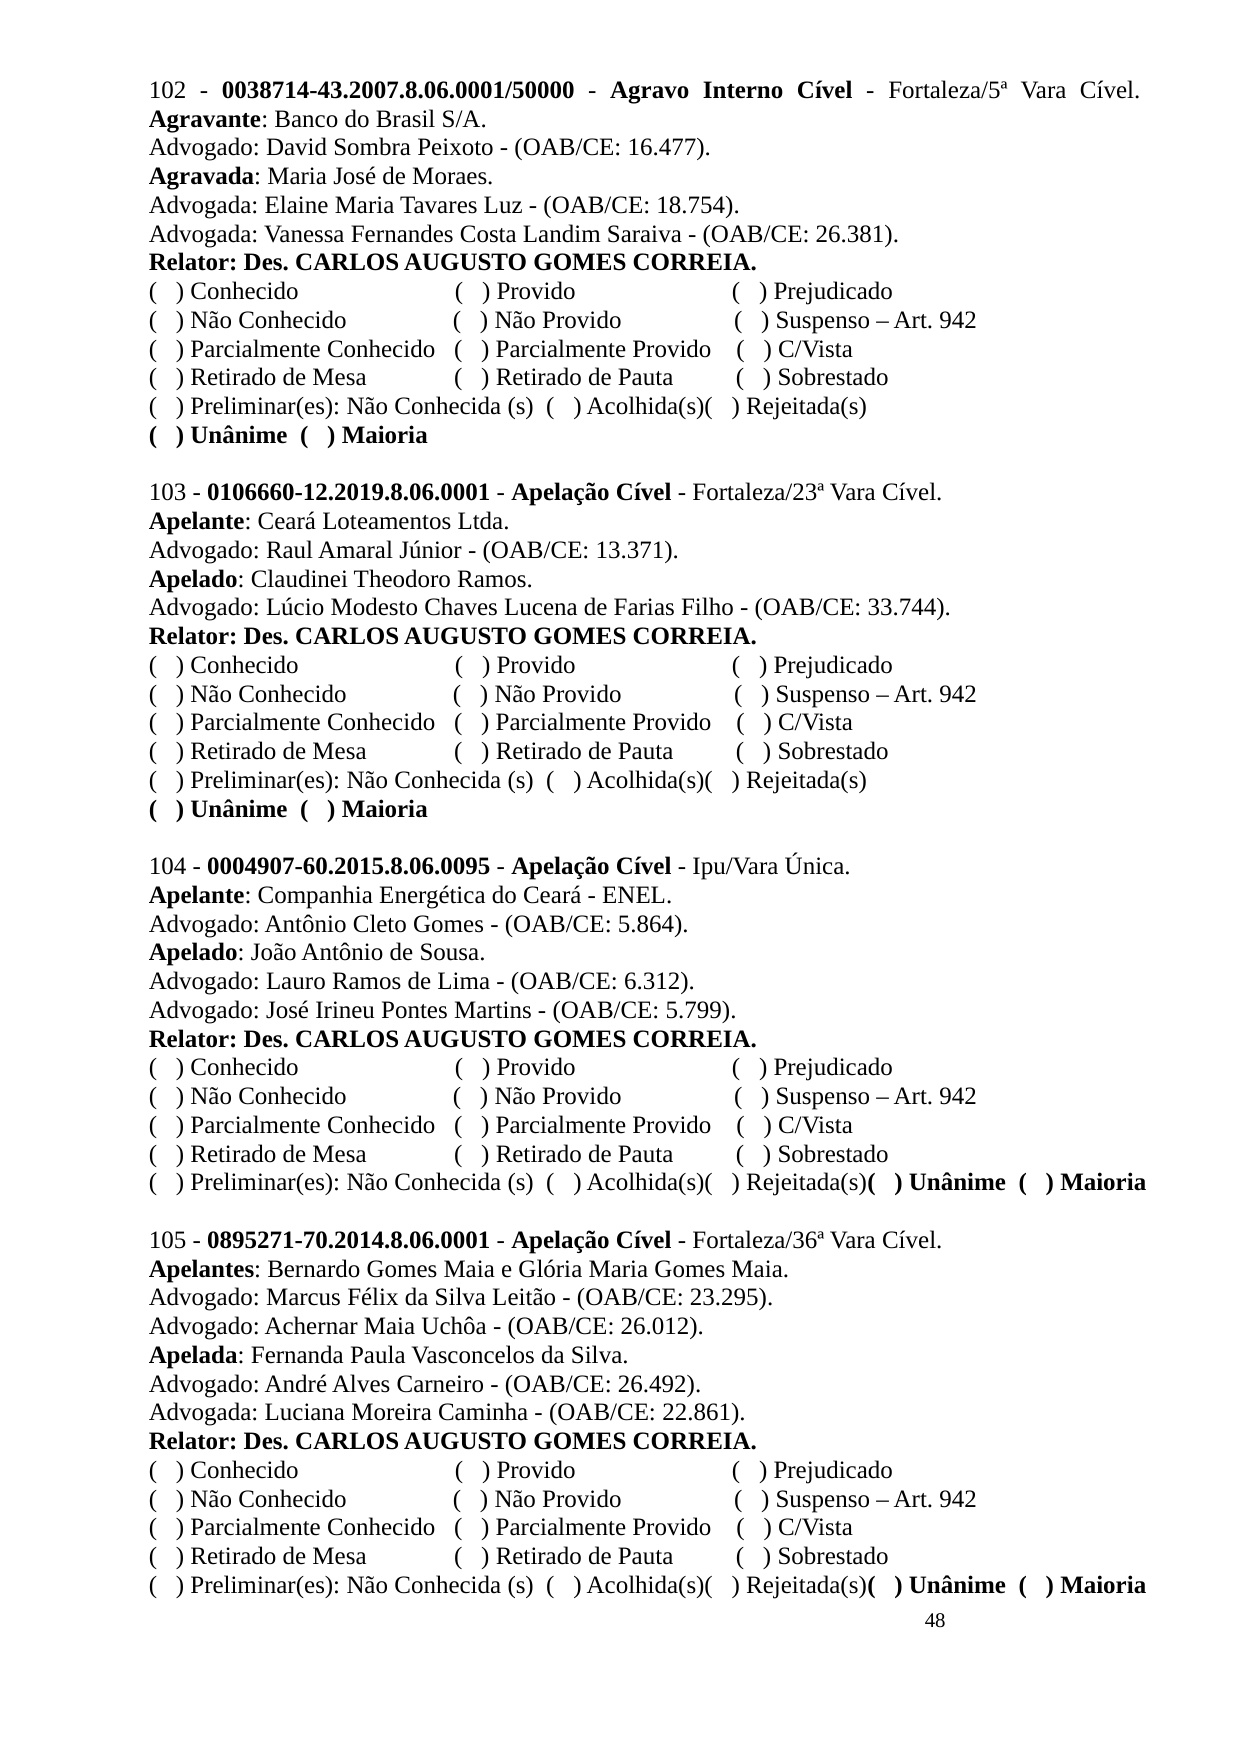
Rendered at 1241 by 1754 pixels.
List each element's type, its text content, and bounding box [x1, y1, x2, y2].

text ( ) Preliminar(es): Não Conhecida (s) ( ) Acolhida(s)( ) Rejeitada(s) [148, 765, 1158, 794]
text Advogada: Vanessa Fernandes Costa Landim Saraiva - (OAB/CE: 26.381). [148, 219, 1141, 247]
text ( ) Parcialmente Conhecido ( ) Parcialmente Provido ( ) C/Vista [148, 334, 1158, 362]
text Advogado: Lauro Ramos de Lima - (OAB/CE: 6.312). [148, 966, 1141, 995]
text ( ) Parcialmente Conhecido ( ) Parcialmente Provido ( ) C/Vista [148, 707, 1158, 736]
text ( ) Preliminar(es): Não Conhecida (s) ( ) Acolhida(s)( ) Rejeitada(s)( ) Unânime ( ) Maioria [148, 1570, 1158, 1599]
text ( ) Unânime ( ) Maioria [148, 420, 1158, 449]
text ( ) Não Conhecido ( ) Não Provido ( ) Suspenso – Art. 942 [148, 679, 1158, 707]
text ( ) Preliminar(es): Não Conhecida (s) ( ) Acolhida(s)( ) Rejeitada(s) [148, 391, 1158, 420]
text Advogado: José Irineu Pontes Martins - (OAB/CE: 5.799). [148, 995, 1141, 1024]
text Apelante: Companhia Energética do Ceará - ENEL. [148, 880, 1141, 909]
text ( ) Não Conhecido ( ) Não Provido ( ) Suspenso – Art. 942 [148, 305, 1158, 334]
text ( ) Conhecido ( ) Provido ( ) Prejudicado [148, 1455, 1141, 1484]
text Advogado: Marcus Félix da Silva Leitão - (OAB/CE: 23.295). [148, 1282, 1141, 1311]
text Advogada: Luciana Moreira Caminha - (OAB/CE: 22.861). [148, 1397, 1141, 1426]
text ( ) Conhecido ( ) Provido ( ) Prejudicado [148, 650, 1141, 679]
text ( ) Unânime ( ) Maioria [148, 794, 1158, 822]
text ( ) Conhecido ( ) Provido ( ) Prejudicado [148, 276, 1141, 305]
text Relator: Des. CARLOS AUGUSTO GOMES CORREIA. [148, 1426, 1141, 1455]
text Agravada: Maria José de Moraes. [148, 161, 1141, 190]
text Advogado: Antônio Cleto Gomes - (OAB/CE: 5.864). [148, 909, 1141, 937]
text Relator: Des. CARLOS AUGUSTO GOMES CORREIA. [148, 1024, 1141, 1052]
text 102 - 0038714-43.2007.8.06.0001/50000 - Agravo Interno Cível - Fortaleza/5ª Vara Cível. Agravante: Banco do Brasil S/A. [148, 75, 1141, 132]
text 103 - 0106660-12.2019.8.06.0001 - Apelação Cível - Fortaleza/23ª Vara Cível. [148, 477, 1141, 506]
text Apelada: Fernanda Paula Vasconcelos da Silva. [148, 1340, 1141, 1369]
text ( ) Retirado de Mesa ( ) Retirado de Pauta ( ) Sobrestado [148, 1139, 1158, 1167]
text ( ) Parcialmente Conhecido ( ) Parcialmente Provido ( ) C/Vista [148, 1110, 1158, 1139]
text 105 - 0895271-70.2014.8.06.0001 - Apelação Cível - Fortaleza/36ª Vara Cível. [148, 1225, 1141, 1254]
text Apelado: Claudinei Theodoro Ramos. [148, 564, 1141, 592]
text Advogado: Achernar Maia Uchôa - (OAB/CE: 26.012). [148, 1311, 1141, 1340]
text ( ) Não Conhecido ( ) Não Provido ( ) Suspenso – Art. 942 [148, 1484, 1158, 1512]
text Advogado: David Sombra Peixoto - (OAB/CE: 16.477). [148, 132, 1141, 161]
text Advogado: André Alves Carneiro - (OAB/CE: 26.492). [148, 1369, 1141, 1397]
text ( ) Parcialmente Conhecido ( ) Parcialmente Provido ( ) C/Vista [148, 1512, 1158, 1541]
text Relator: Des. CARLOS AUGUSTO GOMES CORREIA. [148, 247, 1141, 276]
text Advogado: Raul Amaral Júnior - (OAB/CE: 13.371). [148, 535, 1141, 564]
text Relator: Des. CARLOS AUGUSTO GOMES CORREIA. [148, 621, 1141, 650]
text Apelantes: Bernardo Gomes Maia e Glória Maria Gomes Maia. [148, 1254, 1141, 1282]
text ( ) Retirado de Mesa ( ) Retirado de Pauta ( ) Sobrestado [148, 1541, 1158, 1570]
text ( ) Conhecido ( ) Provido ( ) Prejudicado [148, 1052, 1141, 1081]
text ( ) Retirado de Mesa ( ) Retirado de Pauta ( ) Sobrestado [148, 736, 1158, 765]
text 104 - 0004907-60.2015.8.06.0095 - Apelação Cível - Ipu/Vara Única. [148, 851, 1141, 880]
text ( ) Preliminar(es): Não Conhecida (s) ( ) Acolhida(s)( ) Rejeitada(s)( ) Unânime ( ) Maioria [148, 1167, 1158, 1196]
text ( ) Não Conhecido ( ) Não Provido ( ) Suspenso – Art. 942 [148, 1081, 1158, 1110]
text Advogada: Elaine Maria Tavares Luz - (OAB/CE: 18.754). [148, 190, 1141, 219]
text Apelado: João Antônio de Sousa. [148, 937, 1141, 966]
text ( ) Retirado de Mesa ( ) Retirado de Pauta ( ) Sobrestado [148, 362, 1158, 391]
text Advogado: Lúcio Modesto Chaves Lucena de Farias Filho - (OAB/CE: 33.744). [148, 592, 1141, 621]
text Apelante: Ceará Loteamentos Ltda. [148, 506, 1141, 535]
